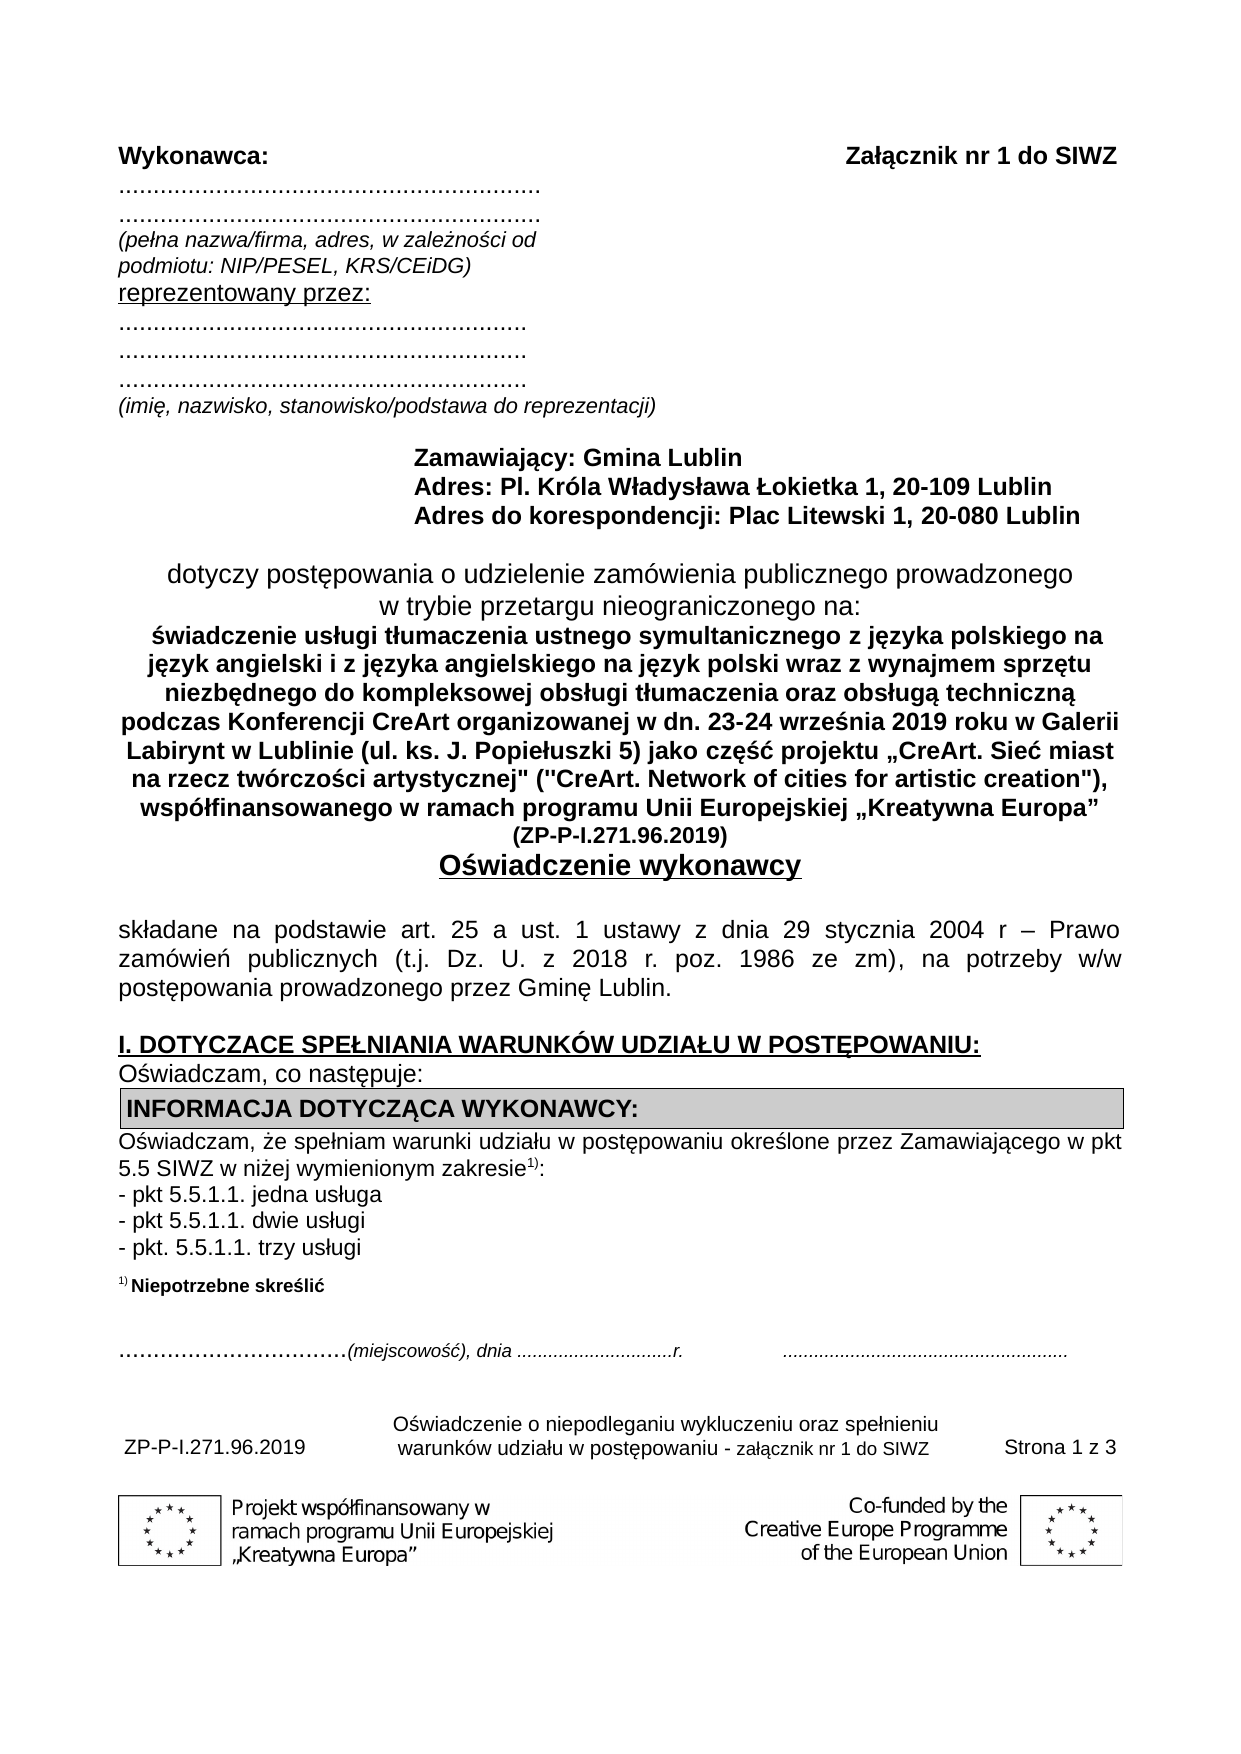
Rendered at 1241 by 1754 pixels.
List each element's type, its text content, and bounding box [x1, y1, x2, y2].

text reprezentowany przez: [118, 278, 1122, 307]
text Zamawiający: Gmina Lublin [118, 443, 1122, 472]
text ........................................................... [118, 307, 1122, 335]
picture [118, 1495, 1123, 1566]
text ........................................................... [118, 364, 1122, 393]
text I. DOTYCZACE SPEŁNIANIA WARUNKÓW UDZIAŁU W POSTĘPOWANIU: [118, 1030, 1122, 1059]
table_header INFORMACJA DOTYCZĄCA WYKONAWCY: [121, 1089, 1123, 1128]
text Wykonawca: Załącznik nr 1 do SIWZ [118, 141, 1122, 170]
text składane na podstawie art. 25 a ust. 1 ustawy z dnia 29 stycznia 2004 r – Prawo zamówień publicznych (t.j. Dz. U. z 2018 r. poz. 1986 ze zm), na potrzeby w/w postępowania prowadzonego przez Gminę Lublin. [118, 915, 1122, 1002]
text (imię, nazwisko, stanowisko/podstawa do reprezentacji) [118, 393, 1122, 418]
text Oświadczam, co następuje: [118, 1059, 1122, 1088]
text (pełna nazwa/firma, adres, w zależności od [118, 227, 1122, 253]
text .................................(miejscowość), dnia ..............................r. ....................................................... [118, 1334, 1122, 1363]
text 1) Niepotrzebne skreślić [118, 1274, 1122, 1296]
text dotyczy postępowania o udzielenie zamówienia publicznego prowadzonego w trybie przetargu nieograniczonego na: [118, 558, 1122, 621]
text ............................................................. [118, 170, 1122, 199]
text Adres: Pl. Króla Władysława Łokietka 1, 20-109 Lublin [118, 472, 1122, 501]
text - pkt 5.5.1.1. jedna usługa [118, 1181, 1122, 1207]
text świadczenie usługi tłumaczenia ustnego symultanicznego z języka polskiego na język angielski i z języka angielskiego na język polski wraz z wynajmem sprzętu niezbędnego do kompleksowej obsługi tłumaczenia oraz obsługą techniczną podczas Konferencji CreArt organizowanej w dn. 23-24 września 2019 roku w Galerii Labirynt w Lublinie (ul. ks. J. Popiełuszki 5) jako część projektu „CreArt. Sieć miast na rzecz twórczości artystycznej" (''CreArt. Network of cities for artistic creation"), współfinansowanego w ramach programu Unii Europejskiej „Kreatywna Europa” [118, 621, 1122, 822]
text Adres do korespondencji: Plac Litewski 1, 20-080 Lublin [118, 501, 1122, 529]
text - pkt. 5.5.1.1. trzy usługi [118, 1234, 1122, 1260]
text Oświadczenie wykonawcy [118, 848, 1122, 882]
text podmiotu: NIP/PESEL, KRS/CEiDG) [118, 253, 1122, 278]
text (ZP-P-I.271.96.2019) [118, 822, 1122, 848]
text Oświadczam, że spełniam warunki udziału w postępowaniu określone przez Zamawiającego w pkt 5.5 SIWZ w niżej wymienionym zakresie1): [118, 1128, 1122, 1181]
text ............................................................. [118, 199, 1122, 227]
text - pkt 5.5.1.1. dwie usługi [118, 1207, 1122, 1234]
text ........................................................... [118, 335, 1122, 364]
